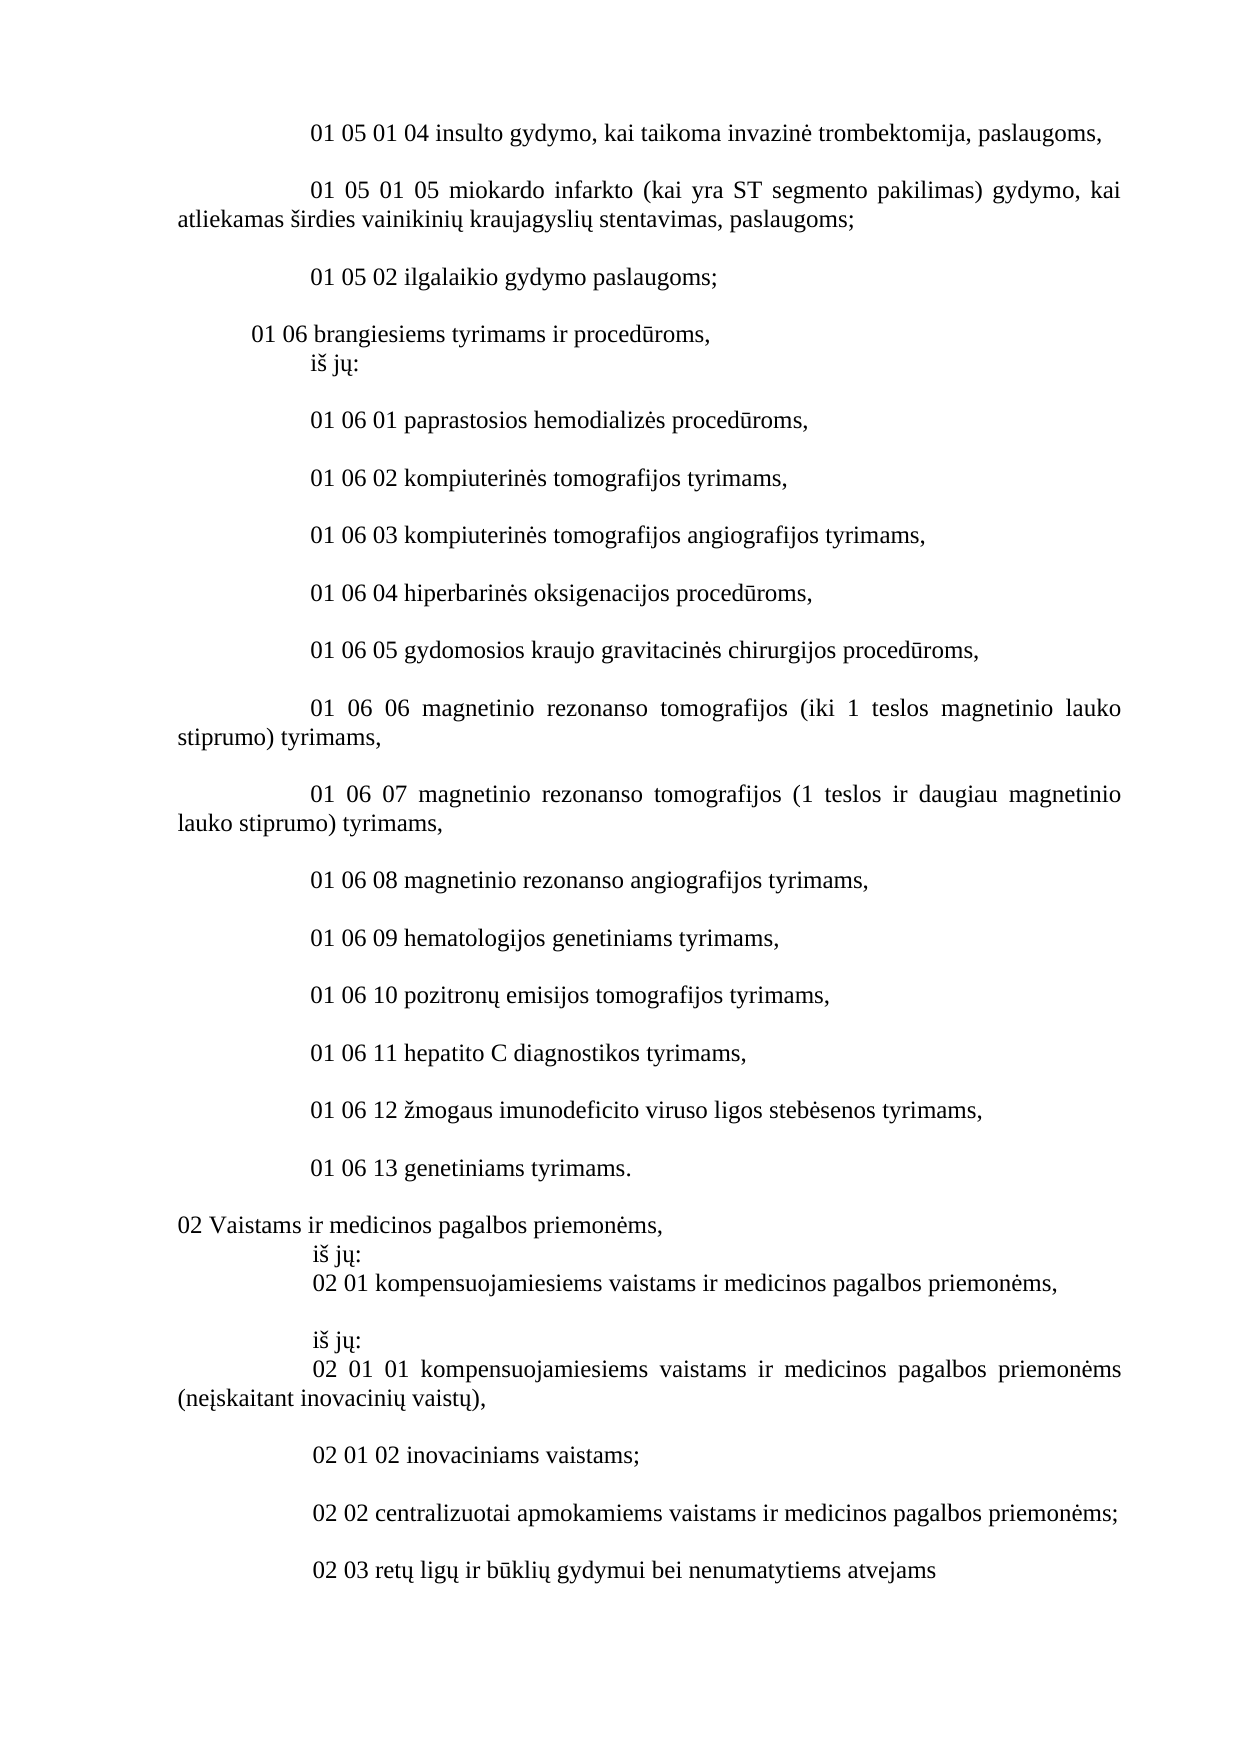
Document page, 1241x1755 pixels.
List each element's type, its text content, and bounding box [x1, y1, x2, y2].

text 01 06 10 pozitronų emisijos tomografijos tyrimams, [177, 981, 1122, 1009]
text iš jų: [177, 1239, 1122, 1268]
text 01 06 12 žmogaus imunodeficito viruso ligos stebėsenos tyrimams, [177, 1096, 1122, 1124]
text 01 06 09 hematologijos genetiniams tyrimams, [177, 923, 1122, 952]
text iš jų: [177, 1326, 1122, 1354]
text 01 05 01 05 miokardo infarkto (kai yra ST segmento pakilimas) gydymo, kai atliekamas širdies vainikinių kraujagyslių stentavimas, paslaugoms; [177, 176, 1122, 233]
text 01 06 05 gydomosios kraujo gravitacinės chirurgijos procedūroms, [177, 636, 1122, 664]
text 02 02 centralizuotai apmokamiems vaistams ir medicinos pagalbos priemonėms; [177, 1498, 1122, 1527]
text 02 01 02 inovaciniams vaistams; [177, 1441, 1122, 1469]
text 02 01 01 kompensuojamiesiems vaistams ir medicinos pagalbos priemonėms (neįskaitant inovacinių vaistų), [177, 1354, 1122, 1412]
text 01 06 11 hepatito C diagnostikos tyrimams, [177, 1038, 1122, 1067]
text 01 06 01 paprastosios hemodializės procedūroms, [177, 406, 1122, 434]
text 01 05 01 04 insulto gydymo, kai taikoma invazinė trombektomija, paslaugoms, [177, 118, 1122, 147]
text 02 03 retų ligų ir būklių gydymui bei nenumatytiems atvejams [177, 1556, 1122, 1584]
text 01 06 02 kompiuterinės tomografijos tyrimams, [177, 463, 1122, 492]
text 01 05 02 ilgalaikio gydymo paslaugoms; [177, 262, 1122, 291]
text 02 Vaistams ir medicinos pagalbos priemonėms, [177, 1211, 1122, 1239]
text 01 06 03 kompiuterinės tomografijos angiografijos tyrimams, [177, 521, 1122, 549]
text 01 06 08 magnetinio rezonanso angiografijos tyrimams, [177, 866, 1122, 894]
text iš jų: [177, 348, 1122, 377]
text 01 06 06 magnetinio rezonanso tomografijos (iki 1 teslos magnetinio lauko stiprumo) tyrimams, [177, 693, 1122, 751]
text 01 06 brangiesiems tyrimams ir procedūroms, [177, 319, 1122, 348]
text 02 01 kompensuojamiesiems vaistams ir medicinos pagalbos priemonėms, [177, 1268, 1122, 1297]
text 01 06 07 magnetinio rezonanso tomografijos (1 teslos ir daugiau magnetinio lauko stiprumo) tyrimams, [177, 779, 1122, 837]
text 01 06 13 genetiniams tyrimams. [177, 1153, 1122, 1182]
text 01 06 04 hiperbarinės oksigenacijos procedūroms, [177, 578, 1122, 607]
